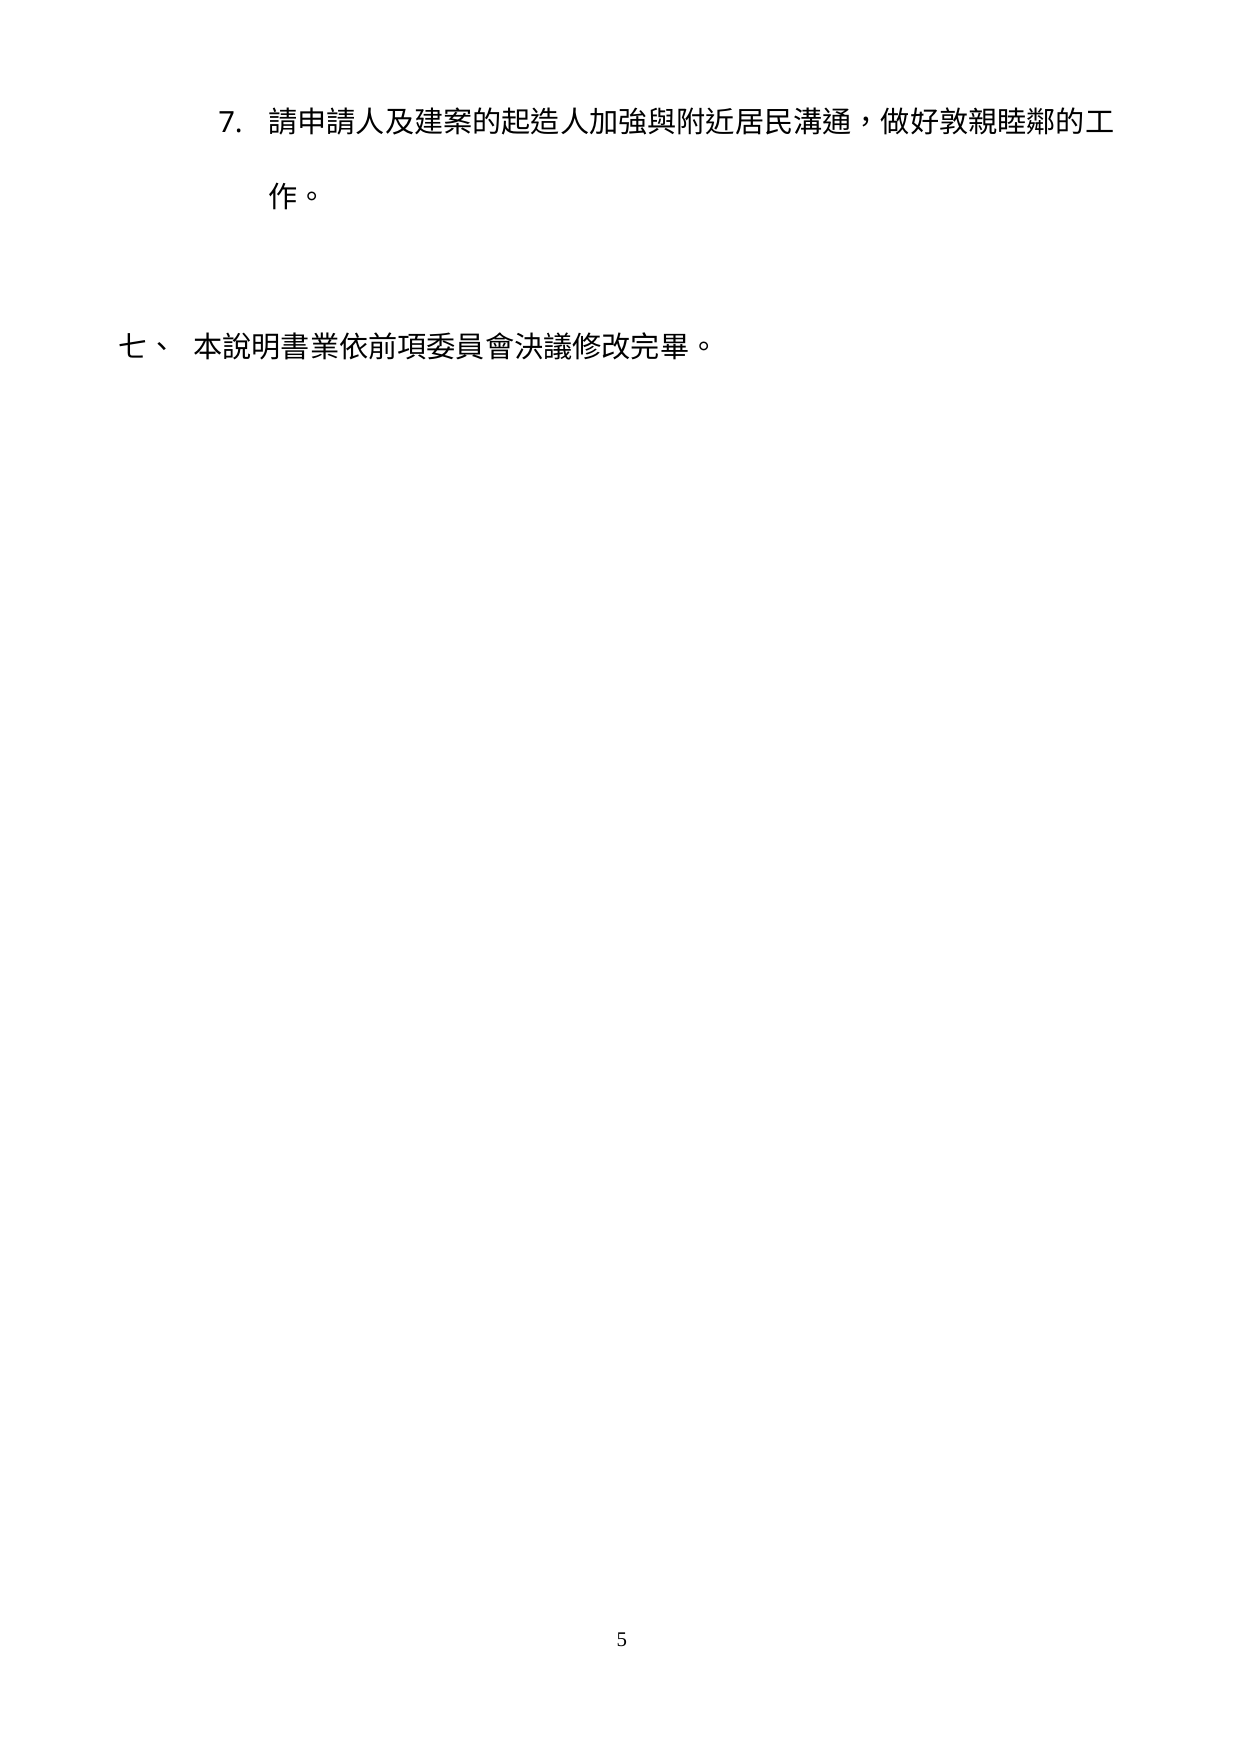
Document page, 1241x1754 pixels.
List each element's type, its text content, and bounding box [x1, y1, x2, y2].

list 本說明書業依前項委員會決議修改完畢。 [118, 307, 1125, 382]
list 請申請人及建案的起造人加強與附近居民溝通，做好敦親睦鄰的工作。 [218, 82, 1125, 232]
